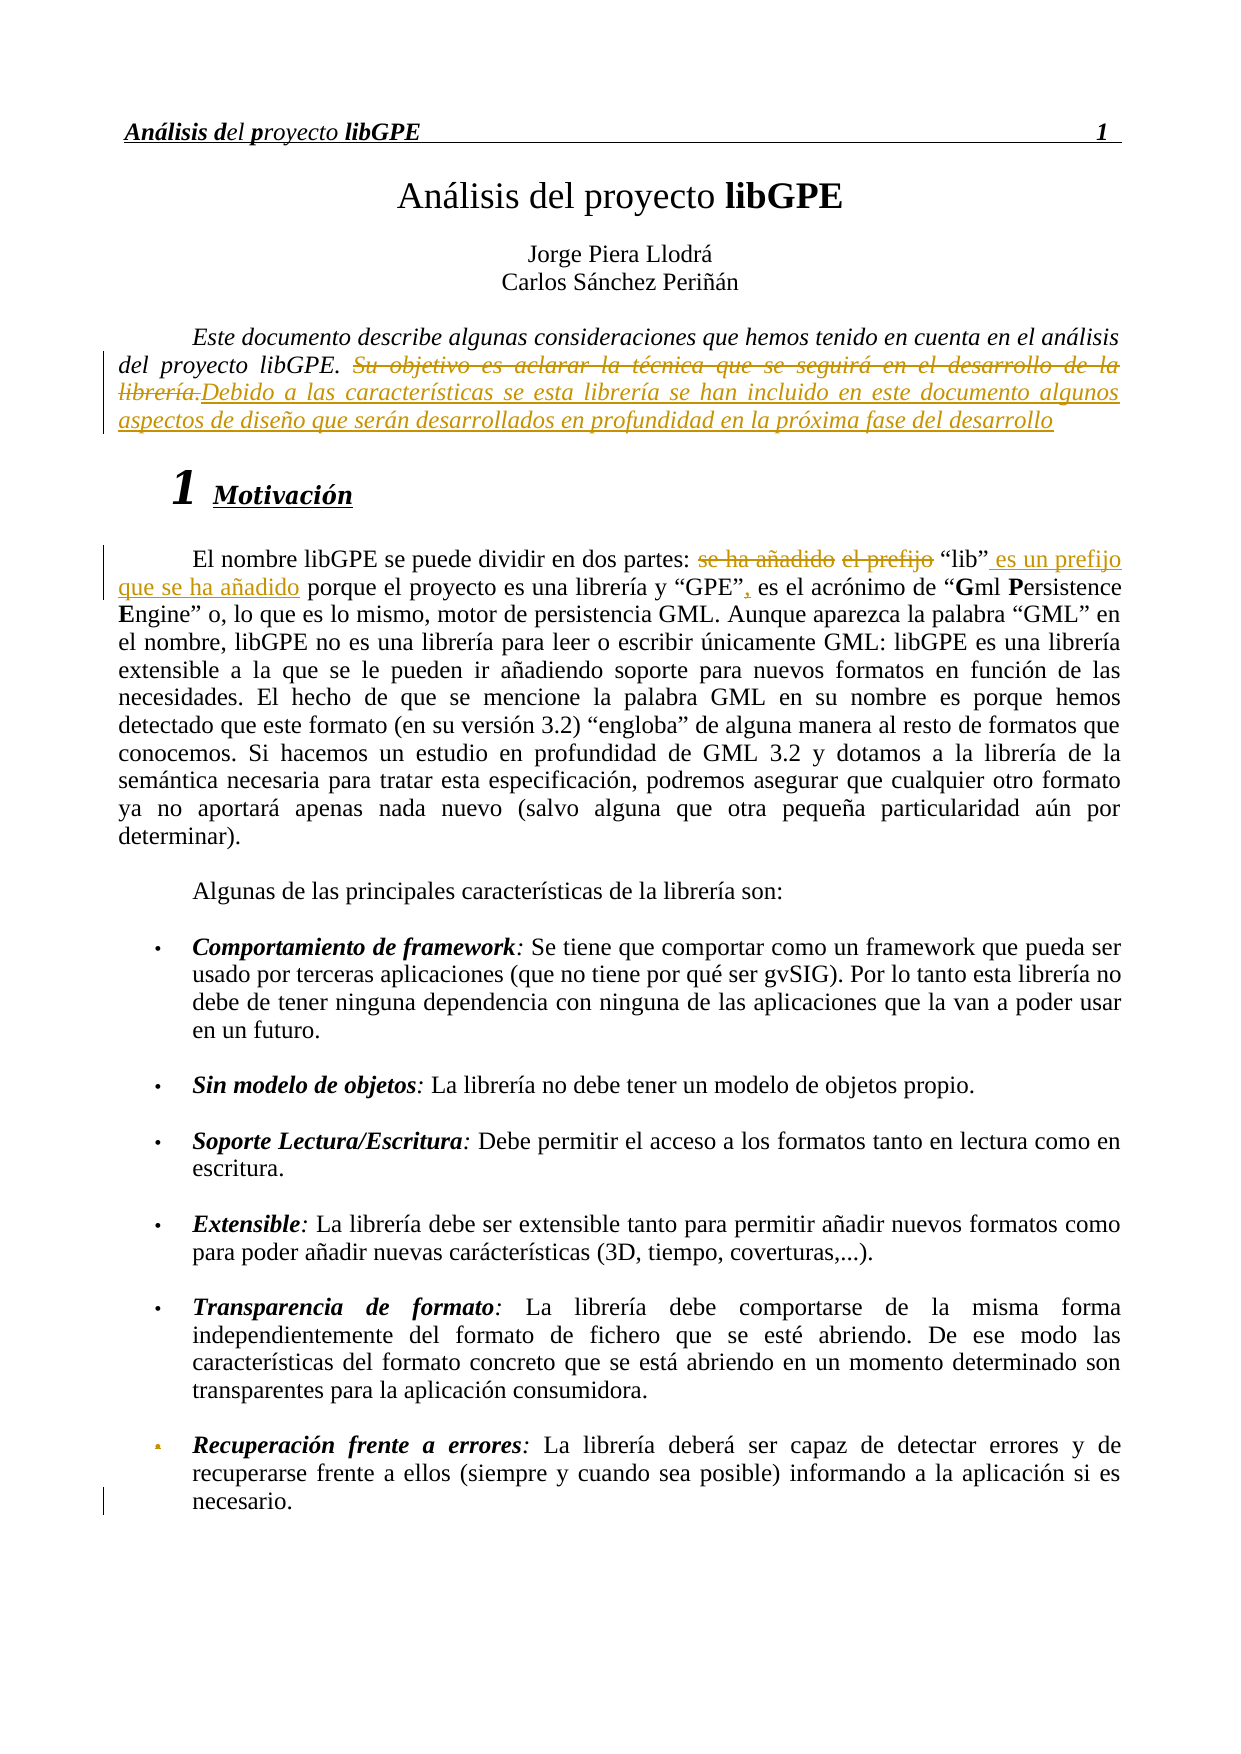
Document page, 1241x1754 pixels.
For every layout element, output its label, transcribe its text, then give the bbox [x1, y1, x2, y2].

text Análisis del proyecto libGPE [118, 175, 1122, 217]
text Algunas de las principales características de la librería son: [118, 877, 1122, 905]
text Este documento describe algunas consideraciones que hemos tenido en cuenta en el análisis del proyecto libGPE. Debido a las características se esta librería se han incluido en este documento algunos aspectos de diseño que serán desarrollados en profundidad en la próxima fase del desarrollo [118, 323, 1122, 434]
list Transparencia de formato: La librería debe comportarse de la misma forma independientemente del formato de fichero que se esté abriendo. De ese modo las características del formato concreto que se está abriendo en un momento determinado son transparentes para la aplicación consumidora. [154, 1293, 1122, 1404]
list Sin modelo de objetos: La librería no debe tener un modelo de objetos propio. [154, 1071, 1122, 1099]
list Motivación [156, 462, 1122, 516]
text Carlos Sánchez Periñán [118, 268, 1122, 295]
list Recuperación frente a errores: La librería deberá ser capaz de detectar errores y de recuperarse frente a ellos (siempre y cuando sea posible) informando a la aplicación si es necesario. [154, 1432, 1122, 1515]
text Jorge Piera Llodrá [118, 240, 1122, 268]
list Extensible: La librería debe ser extensible tanto para permitir añadir nuevos formatos como para poder añadir nuevas carácterísticas (3D, tiempo, coverturas,...). [154, 1210, 1122, 1265]
list Soporte Lectura/Escritura: Debe permitir el acceso a los formatos tanto en lectura como en escritura. [154, 1127, 1122, 1182]
list Comportamiento de framework: Se tiene que comportar como un framework que pueda ser usado por terceras aplicaciones (que no tiene por qué ser gvSIG). Por lo tanto esta librería no debe de tener ninguna dependencia con ninguna de las aplicaciones que la van a poder usar en un futuro. [154, 933, 1122, 1044]
text El nombre libGPE se puede dividir en dos partes: “lib” es un prefijo que se ha añadido porque el proyecto es una librería y “GPE”, es el acrónimo de “Gml Persistence Engine” o, lo que es lo mismo, motor de persistencia GML. Aunque aparezca la palabra “GML” en el nombre, libGPE no es una librería para leer o escribir únicamente GML: libGPE es una librería extensible a la que se le pueden ir añadiendo soporte para nuevos formatos en función de las necesidades. El hecho de que se mencione la palabra GML en su nombre es porque hemos detectado que este formato (en su versión 3.2) “engloba” de alguna manera al resto de formatos que conocemos. Si hacemos un estudio en profundidad de GML 3.2 y dotamos a la librería de la semántica necesaria para tratar esta especificación, podremos asegurar que cualquier otro formato ya no aportará apenas nada nuevo (salvo alguna que otra pequeña particularidad aún por determinar). [118, 545, 1122, 850]
